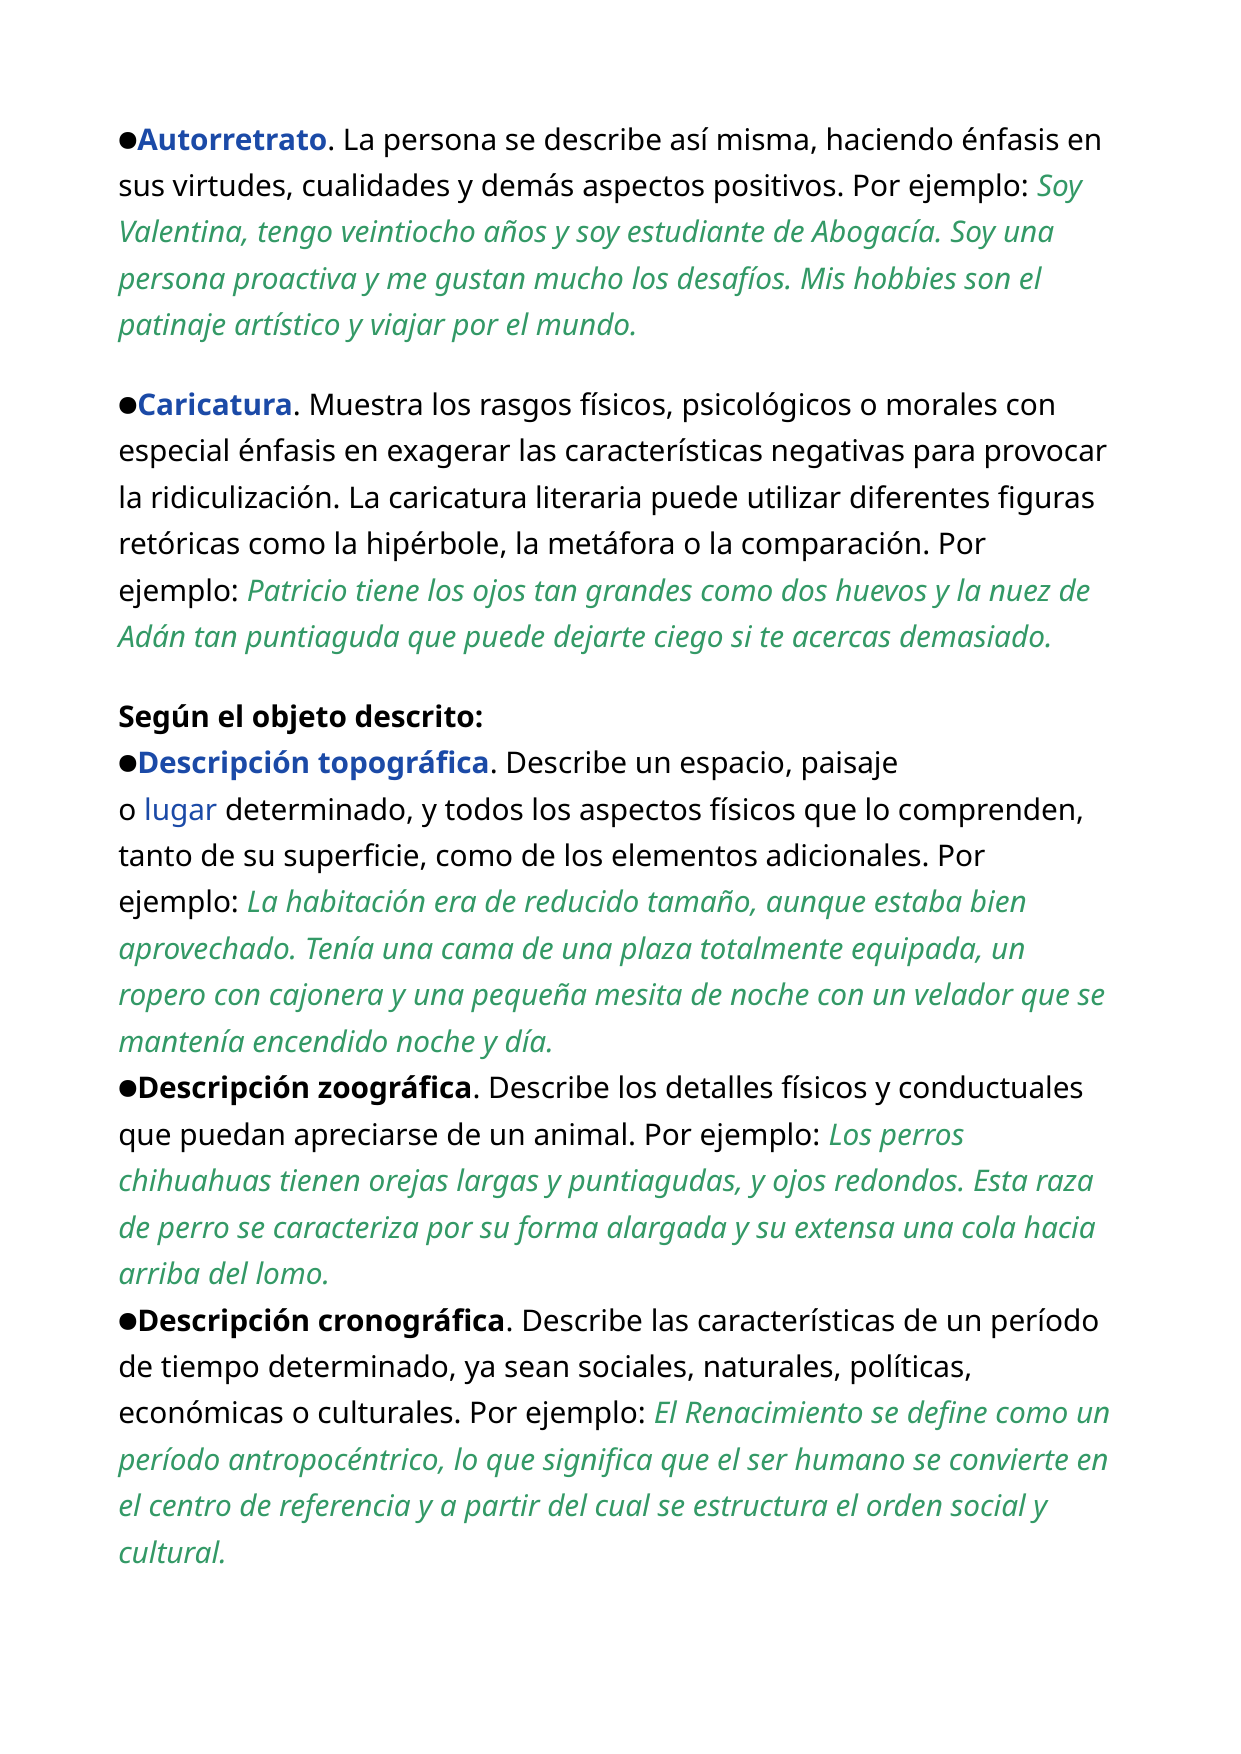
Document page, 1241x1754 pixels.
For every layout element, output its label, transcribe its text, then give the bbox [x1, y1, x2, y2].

list Descripción cronográfica. Describe las características de un período de tiempo determinado, ya sean sociales, naturales, políticas, económicas o culturales. Por ejemplo: El Renacimiento se define como un período antropocéntrico, lo que significa que el ser humano se convierte en el centro de referencia y a partir del cual se estructura el orden social y cultural. [118, 1299, 1122, 1572]
list Descripción zoográfica. Describe los detalles físicos y conductuales que puedan apreciarse de un animal. Por ejemplo: Los perros chihuahuas tienen orejas largas y puntiagudas, y ojos redondos. Esta raza de perro se caracteriza por su forma alargada y su extensa una cola hacia arriba del lomo. [118, 1067, 1122, 1293]
text Según el objeto descrito: [118, 695, 1122, 736]
list Caricatura. Muestra los rasgos físicos, psicológicos o morales con especial énfasis en exagerar las características negativas para provocar la ridiculización. La caricatura literaria puede utilizar diferentes figuras retóricas como la hipérbole, la metáfora o la comparación. Por ejemplo: Patricio tiene los ojos tan grandes como dos huevos y la nuez de Adán tan puntiaguda que puede dejarte ciego si te acercas demasiado. [118, 383, 1122, 656]
list Descripción topográfica. Describe un espacio, paisaje o lugar determinado, y todos los aspectos físicos que lo comprenden, tanto de su superficie, como de los elementos adicionales. Por ejemplo: La habitación era de reducido tamaño, aunque estaba bien aprovechado. Tenía una cama de una plaza totalmente equipada, un ropero con cajonera y una pequeña mesita de noche con un velador que se mantenía encendido noche y día. [118, 742, 1122, 1061]
list Autorretrato. La persona se describe así misma, haciendo énfasis en sus virtudes, cualidades y demás aspectos positivos. Por ejemplo: Soy Valentina, tengo veintiocho años y soy estudiante de Abogacía. Soy una persona proactiva y me gustan mucho los desafíos. Mis hobbies son el patinaje artístico y viajar por el mundo. [118, 118, 1122, 344]
